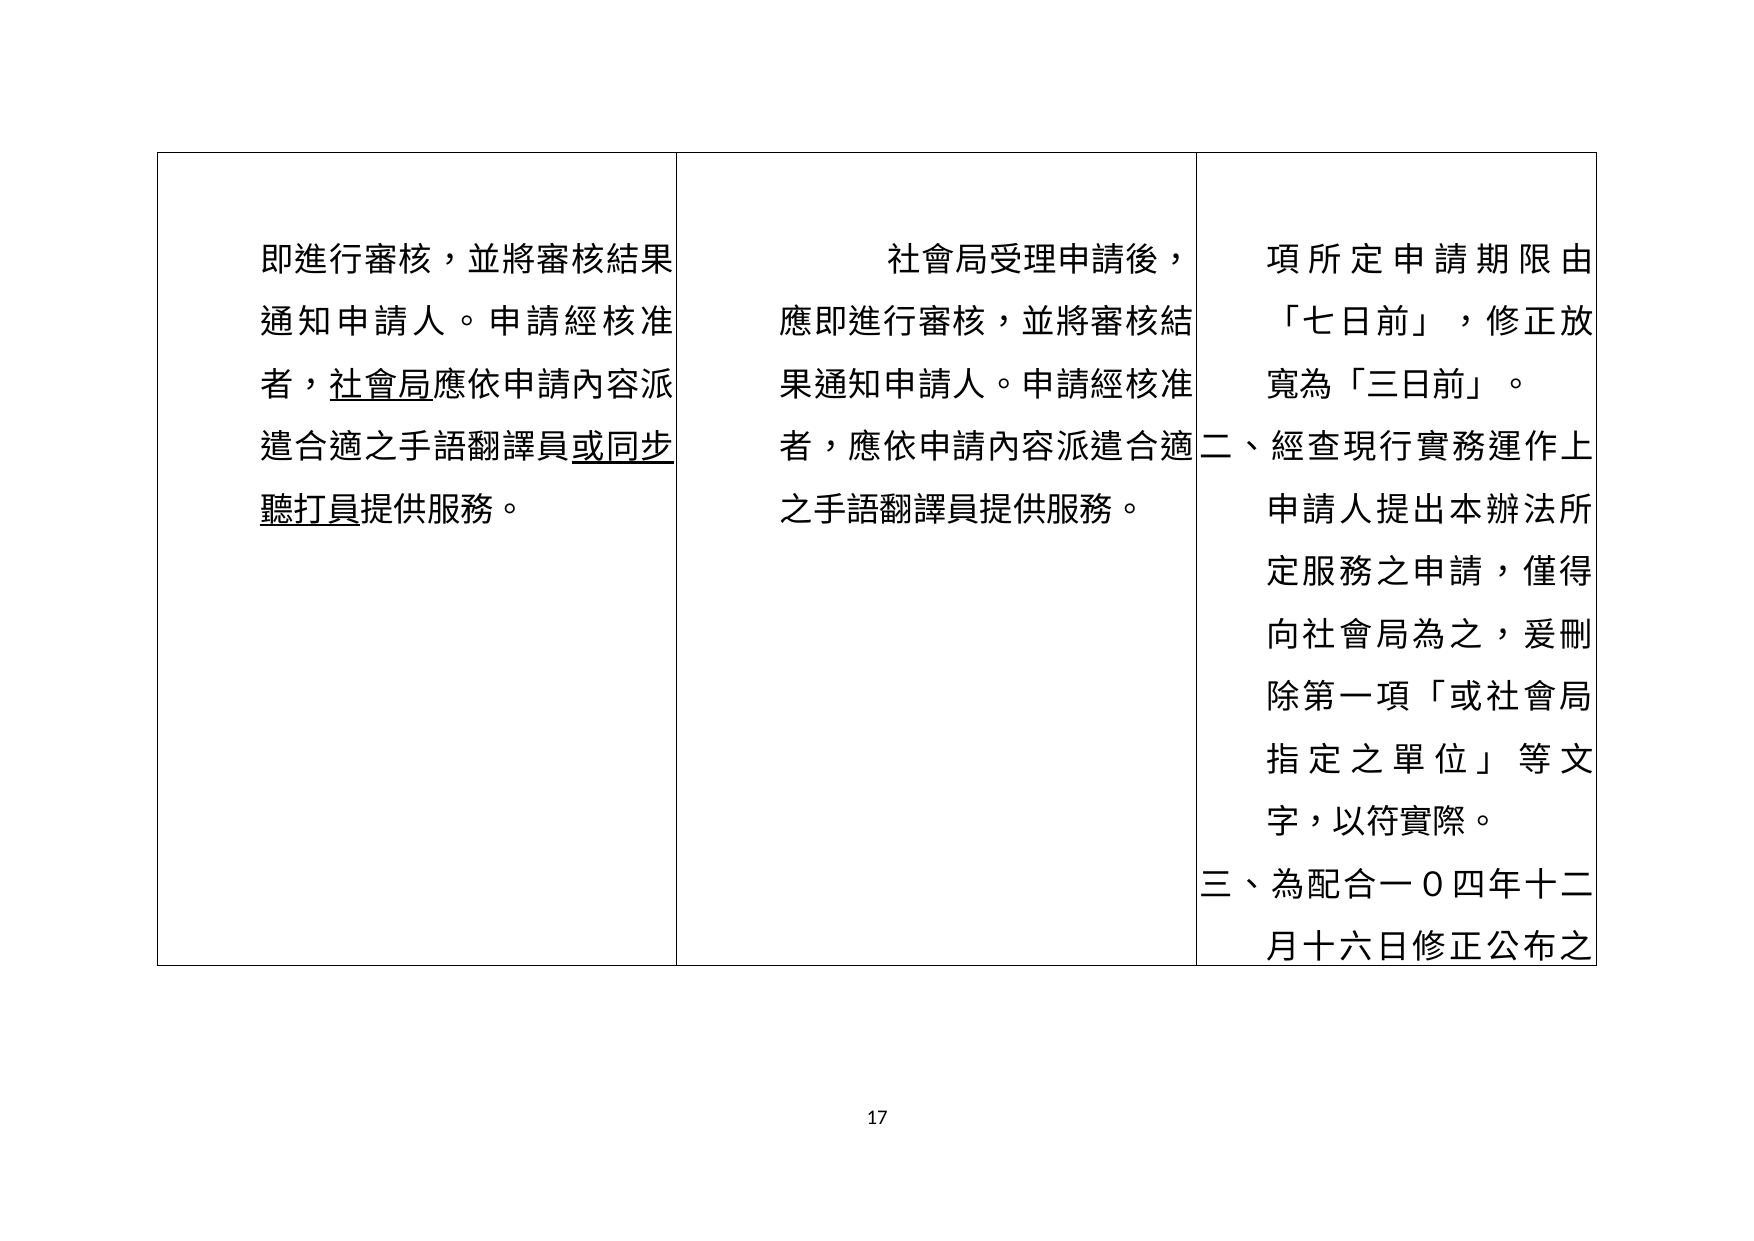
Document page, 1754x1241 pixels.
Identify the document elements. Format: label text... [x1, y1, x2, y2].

table_cell 即進行審核，並將審核結果通知申請人。申請經核准者，社會局應依申請內容派遣合適之手語翻譯員或同步聽打員提供服務。 [158, 153, 676, 965]
table_cell 社會局受理申請後，應即進行審核，並將審核結果通知申請人。申請經核准者，應依申請內容派遣合適之手語翻譯員提供服務。 [677, 153, 1196, 965]
table_cell 項所定申請期限由「七日前」，修正放寬為「三日前」。 二、經查現行實務運作上申請人提出本辦法所定服務之申請，僅得向社會局為之，爰刪除第一項「或社會局指定之單位」等文字，以符實際。 三、為配合一０四年十二月十六日修正公布之 [1197, 153, 1596, 965]
